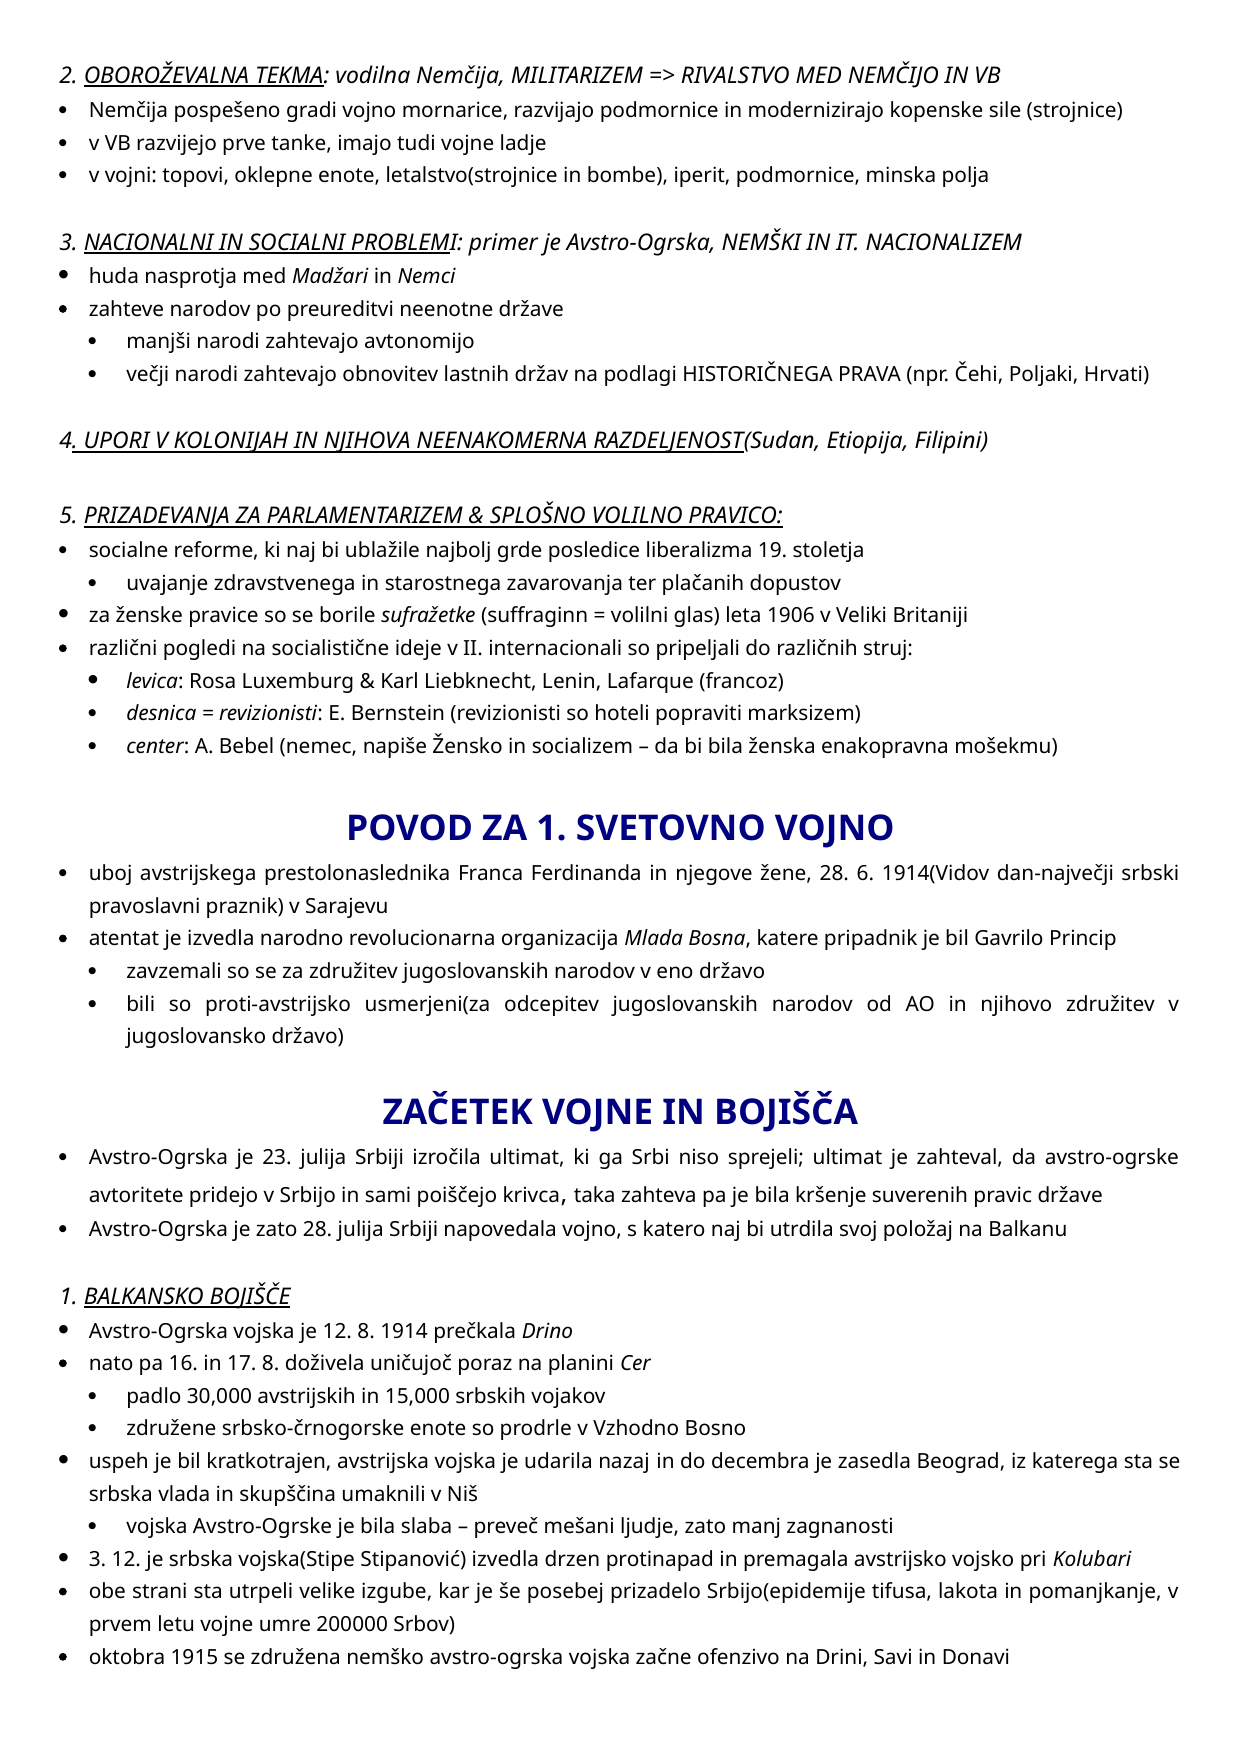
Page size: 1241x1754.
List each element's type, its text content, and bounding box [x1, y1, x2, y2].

list v VB razvijejo prve tanke, imajo tudi vojne ladje [59, 128, 1181, 156]
list 3. 12. je srbska vojska(Stipe Stipanović) izvedla drzen protinapad in premagala avstrijsko vojsko pri Kolubari [59, 1544, 1181, 1572]
list vojska Avstro-Ogrske je bila slaba – preveč mešani ljudje, zato manj zagnanosti [88, 1511, 1181, 1540]
text 3. NACIONALNI IN SOCIALNI PROBLEMI: primer je Avstro-Ogrska, NEMŠKI IN IT. NACIONALIZEM [59, 225, 1181, 257]
list levica: Rosa Luxemburg & Karl Liebknecht, Lenin, Lafarque (francoz) [88, 666, 1181, 694]
list Avstro-Ogrska vojska je 12. 8. 1914 prečkala Drino [59, 1316, 1181, 1344]
list zahteve narodov po preureditvi neenotne države [59, 294, 1181, 322]
list padlo 30,000 avstrijskih in 15,000 srbskih vojakov [88, 1381, 1181, 1409]
text 1. BALKANSKO BOJIŠČE [59, 1280, 1181, 1311]
list nato pa 16. in 17. 8. doživela uničujoč poraz na planini Cer [59, 1348, 1181, 1377]
list obe strani sta utrpeli velike izgube, kar je še posebej prizadelo Srbijo(epidemije tifusa, lakota in pomanjkanje, v prvem letu vojne umre 200000 Srbov) [59, 1577, 1181, 1638]
list manjši narodi zahtevajo avtonomijo [88, 327, 1181, 355]
list desnica = revizionisti: E. Bernstein (revizionisti so hoteli popraviti marksizem) [88, 698, 1181, 727]
list huda nasprotja med Madžari in Nemci [59, 261, 1181, 290]
text 4. UPORI V KOLONIJAH IN NJIHOVA NEENAKOMERNA RAZDELJENOST(Sudan, Etiopija, Filipini) [59, 424, 1181, 456]
text POVOD ZA 1. SVETOVNO VOJNO [59, 803, 1181, 851]
list uboj avstrijskega prestolonaslednika Franca Ferdinanda in njegove žene, 28. 6. 1914(Vidov dan-največji srbski pravoslavni praznik) v Sarajevu [59, 858, 1181, 919]
list uvajanje zdravstvenega in starostnega zavarovanja ter plačanih dopustov [88, 568, 1181, 596]
list atentat je izvedla narodno revolucionarna organizacija Mlada Bosna, katere pripadnik je bil Gavrilo Princip [59, 923, 1181, 952]
list oktobra 1915 se združena nemško avstro-ogrska vojska začne ofenzivo na Drini, Savi in Donavi [59, 1642, 1181, 1670]
list socialne reforme, ki naj bi ublažile najbolj grde posledice liberalizma 19. stoletja [59, 535, 1181, 564]
list Nemčija pospešeno gradi vojno mornarice, razvijajo podmornice in modernizirajo kopenske sile (strojnice) [59, 95, 1181, 123]
list Avstro-Ogrska je 23. julija Srbiji izročila ultimat, ki ga Srbi niso sprejeli; ultimat je zahteval, da avstro-ogrske avtoritete pridejo v Srbijo in sami poiščejo krivca, taka zahteva pa je bila kršenje suverenih pravic države [59, 1142, 1181, 1209]
list zavzemali so se za združitev jugoslovanskih narodov v eno državo [88, 956, 1181, 984]
list večji narodi zahtevajo obnovitev lastnih držav na podlagi HISTORIČNEGA PRAVA (npr. Čehi, Poljaki, Hrvati) [88, 359, 1181, 388]
list različni pogledi na socialistične ideje v II. internacionali so pripeljali do različnih struj: [59, 633, 1181, 662]
list center: A. Bebel (nemec, napiše Žensko in socializem – da bi bila ženska enakopravna mošekmu) [88, 731, 1181, 759]
text ZAČETEK VOJNE IN BOJIŠČA [59, 1086, 1181, 1135]
list bili so proti-avstrijsko usmerjeni(za odcepitev jugoslovanskih narodov od AO in njihovo združitev v jugoslovansko državo) [88, 989, 1181, 1050]
list uspeh je bil kratkotrajen, avstrijska vojska je udarila nazaj in do decembra je zasedla Beograd, iz katerega sta se srbska vlada in skupščina umaknili v Niš [59, 1446, 1181, 1507]
list združene srbsko-črnogorske enote so prodrle v Vzhodno Bosno [88, 1413, 1181, 1442]
list za ženske pravice so se borile sufražetke (suffraginn = volilni glas) leta 1906 v Veliki Britaniji [59, 601, 1181, 629]
list v vojni: topovi, oklepne enote, letalstvo(strojnice in bombe), iperit, podmornice, minska polja [59, 160, 1181, 189]
text 5. PRIZADEVANJA ZA PARLAMENTARIZEM & SPLOŠNO VOLILNO PRAVICO: [59, 499, 1181, 531]
text 2. OBOROŽEVALNA TEKMA: vodilna Nemčija, MILITARIZEM => RIVALSTVO MED NEMČIJO IN VB [59, 59, 1181, 90]
list Avstro-Ogrska je zato 28. julija Srbiji napovedala vojno, s katero naj bi utrdila svoj položaj na Balkanu [59, 1214, 1181, 1243]
